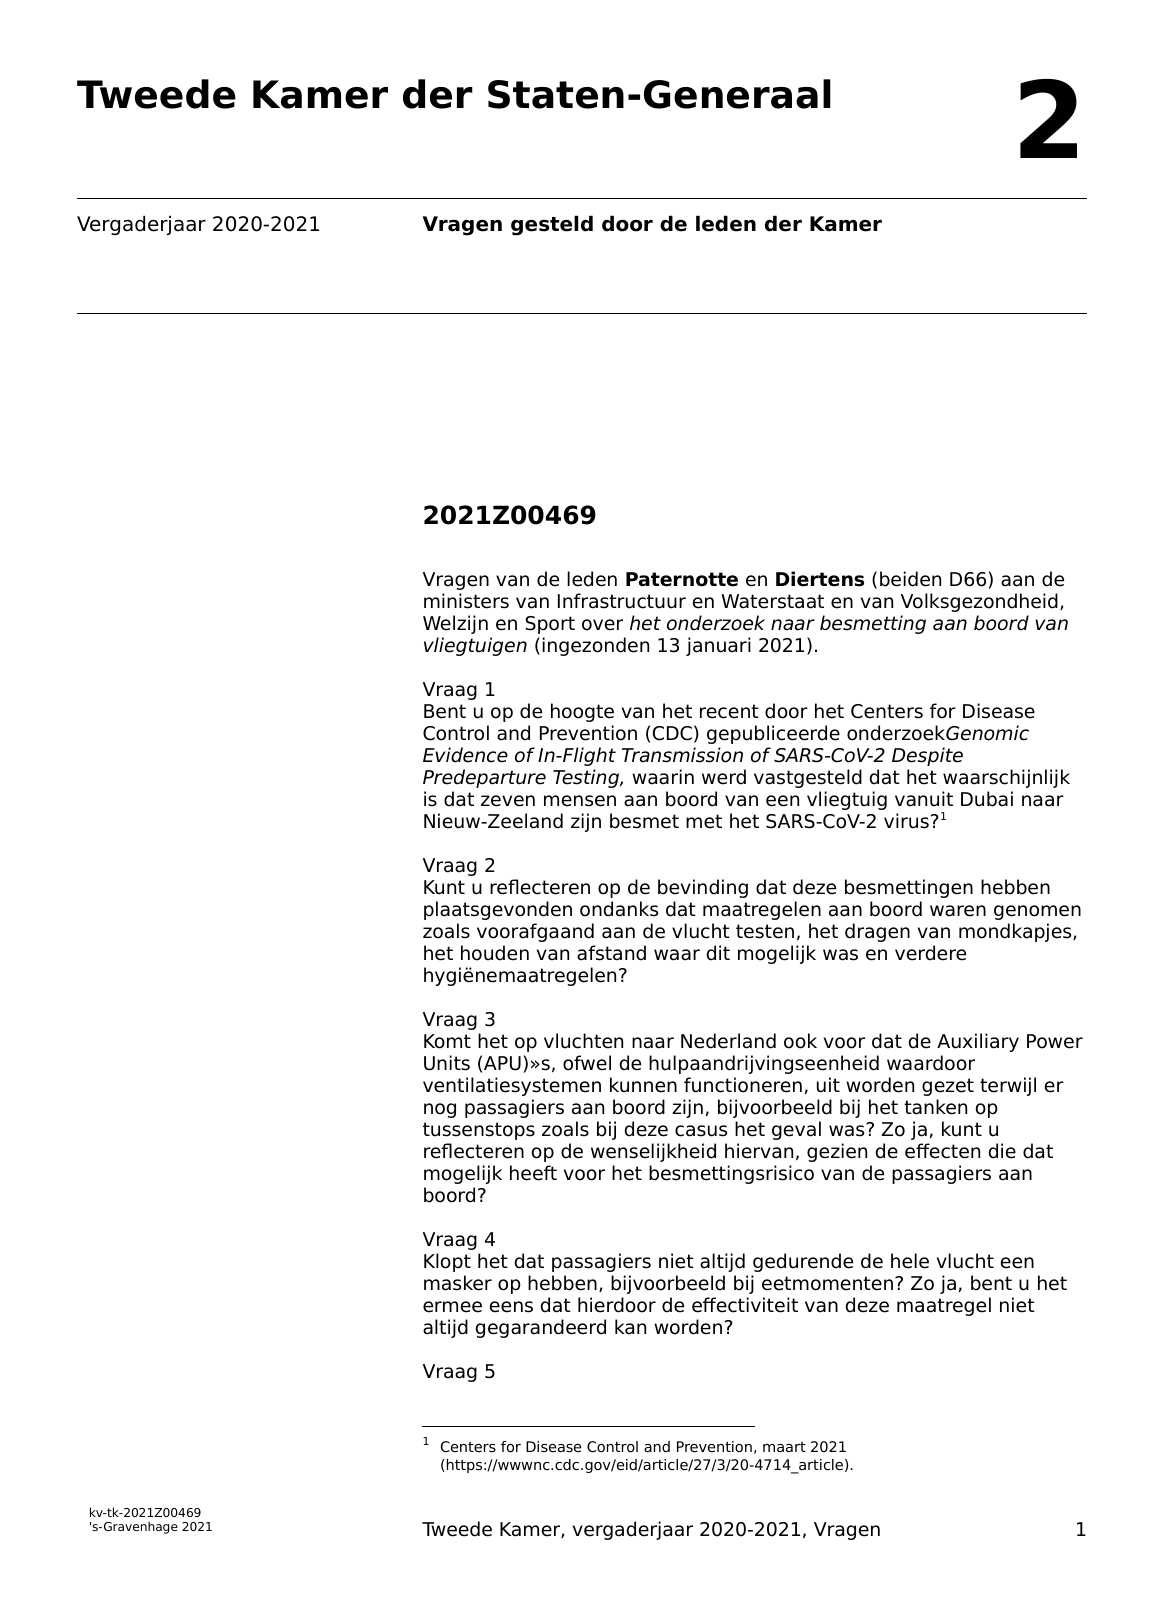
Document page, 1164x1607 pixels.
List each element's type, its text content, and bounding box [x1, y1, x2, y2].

text Vragen van de leden Paternotte en Diertens (beiden D66) aan de ministers van Infrastructuur en Waterstaat en van Volksgezondheid, Welzijn en Sport over het onderzoek naar besmetting aan boord van vliegtuigen (ingezonden 13 januari 2021). [422, 569, 1087, 657]
text 's-Gravenhage 2021 [88, 1520, 323, 1534]
table_header 2 [886, 59, 1087, 198]
text Komt het op vluchten naar Nederland ook voor dat de Auxiliary Power Units (APU)»s, ofwel de hulpaandrijvingseenheid waardoor ventilatiesystemen kunnen functioneren, uit worden gezet terwijl er nog passagiers aan boord zijn, bijvoorbeeld bij het tanken op tussenstops zoals bij deze casus het geval was? Zo ja, kunt u reflecteren op de wenselijkheid hiervan, gezien de effecten die dat mogelijk heeft voor het besmettingsrisico van de passagiers aan boord? [422, 1031, 1087, 1207]
text Vraag 3 [422, 1009, 1087, 1031]
text Centers for Disease Control and Prevention, maart 2021 (https://wwwnc.cdc.gov/eid/article/27/3/20-4714_article). [422, 1435, 1087, 1474]
table_cell Vragen gesteld door de leden der Kamer [422, 199, 1087, 313]
text Vraag 5 [422, 1361, 1087, 1383]
text Vraag 1 [422, 679, 1087, 701]
table_cell Vergaderjaar 2020-2021 [77, 199, 422, 313]
text Vraag 4 [422, 1229, 1087, 1251]
text Bent u op de hoogte van het recent door het Centers for Disease Control and Prevention (CDC) gepubliceerde onderzoekGenomic Evidence of In-Flight Transmission of SARS-CoV-2 Despite Predeparture Testing, waarin werd vastgesteld dat het waarschijnlijk is dat zeven mensen aan boord van een vliegtuig vanuit Dubai naar Nieuw-Zeeland zijn besmet met het SARS-CoV-2 virus? [422, 701, 1087, 833]
text Vraag 2 [422, 855, 1087, 877]
text Klopt het dat passagiers niet altijd gedurende de hele vlucht een masker op hebben, bijvoorbeeld bij eetmomenten? Zo ja, bent u het ermee eens dat hierdoor de effectiviteit van deze maatregel niet altijd gegarandeerd kan worden? [422, 1251, 1087, 1339]
text 2021Z00469 [422, 501, 1087, 531]
text Kunt u reflecteren op de bevinding dat deze besmettingen hebben plaatsgevonden ondanks dat maatregelen aan boord waren genomen zoals voorafgaand aan de vlucht testen, het dragen van mondkapjes, het houden van afstand waar dit mogelijk was en verdere hygiënemaatregelen? [422, 877, 1087, 987]
text kv-tk-2021Z00469 [88, 1506, 323, 1520]
table_header Tweede Kamer der Staten-Generaal [77, 59, 886, 198]
